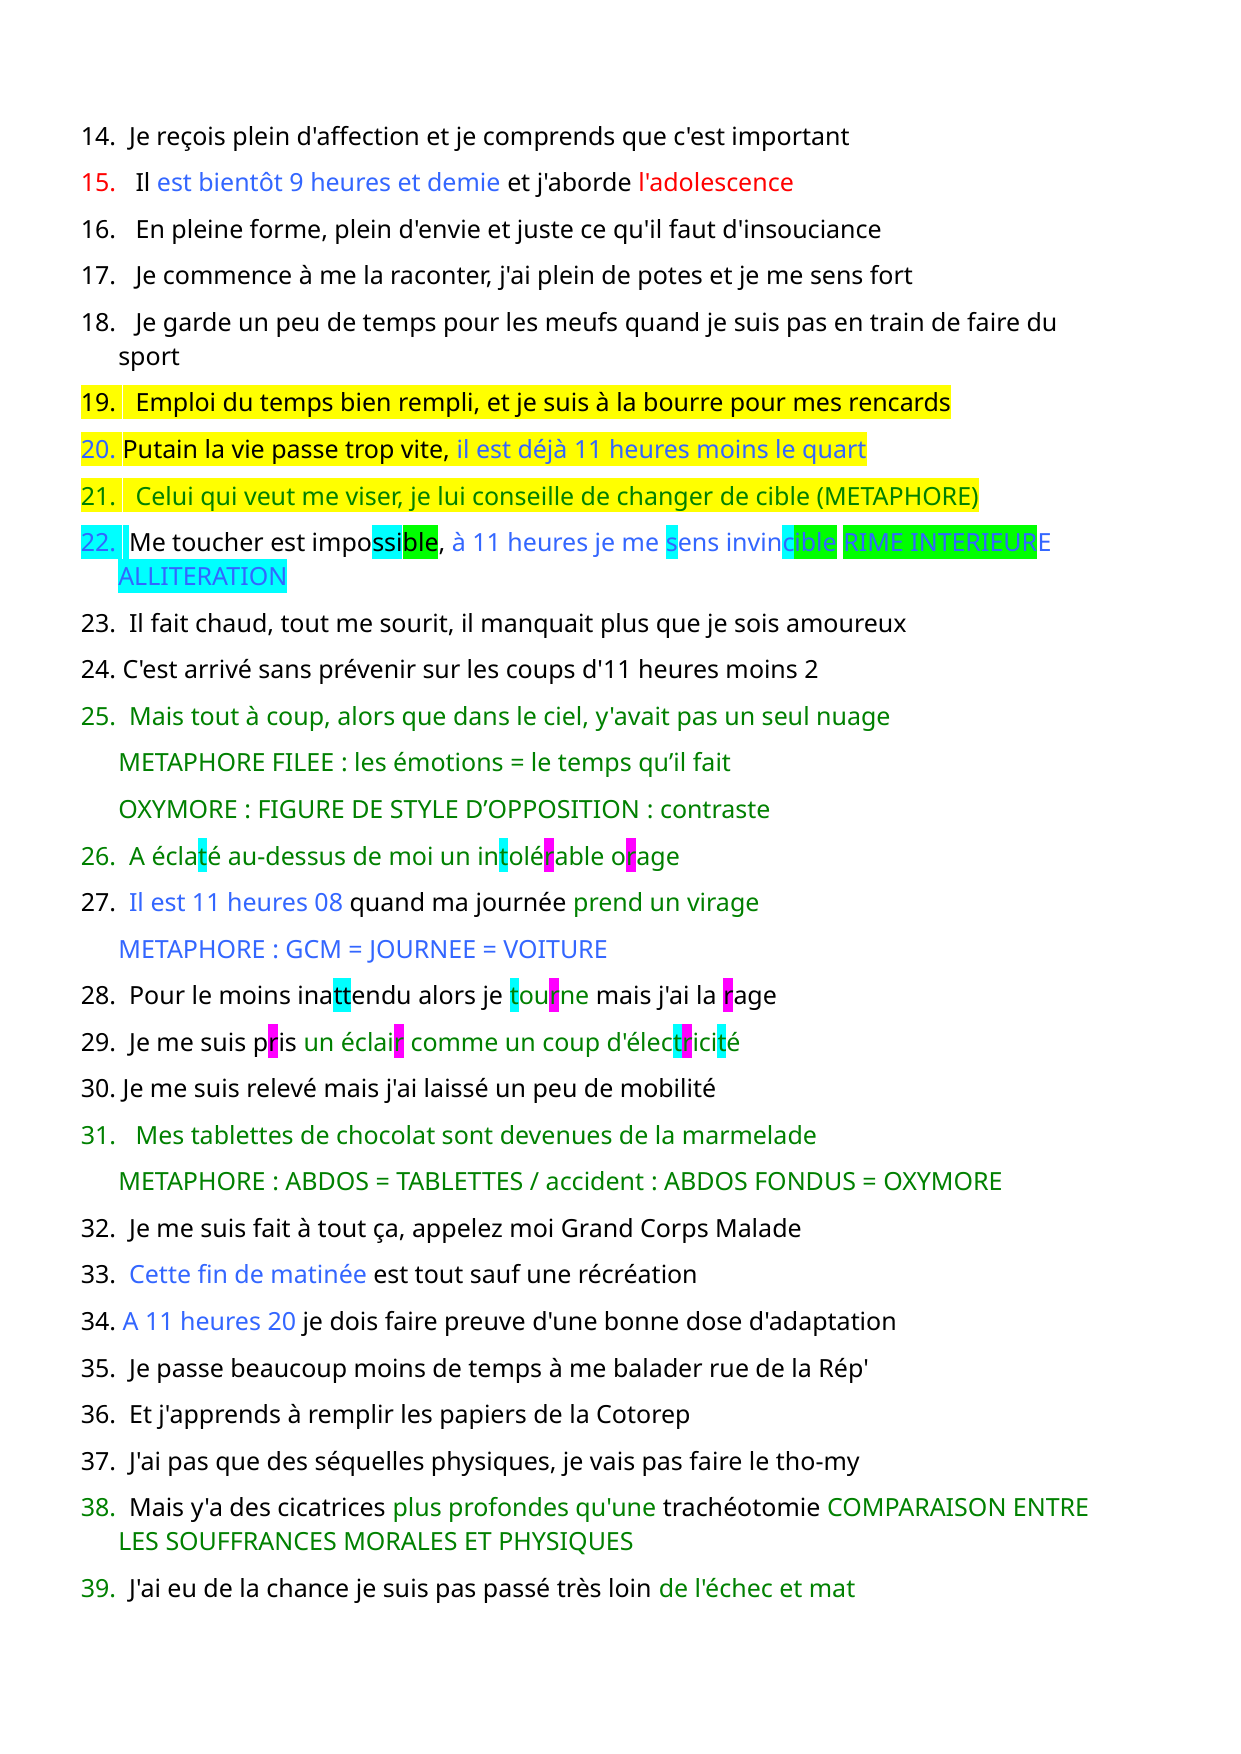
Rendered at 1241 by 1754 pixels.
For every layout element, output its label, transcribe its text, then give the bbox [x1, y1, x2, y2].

text 37. J'ai pas que des séquelles physiques, je vais pas faire le tho-my [81, 1443, 1122, 1477]
text 31. Mes tablettes de chocolat sont devenues de la marmelade [81, 1117, 1122, 1152]
text METAPHORE : GCM = JOURNEE = VOITURE [118, 931, 1122, 965]
text 14. Je reçois plein d'affection et je comprends que c'est important [81, 118, 1122, 152]
text 32. Je me suis fait à tout ça, appelez moi Grand Corps Malade [81, 1211, 1122, 1245]
text 21. Celui qui veut me viser, je lui conseille de changer de cible (METAPHORE) [81, 478, 1122, 512]
text METAPHORE FILEE : les émotions = le temps qu’il fait [118, 745, 1122, 779]
text 22. Me toucher est impossible, à 11 heures je me sens invincible RIME INTERIEURE ALLITERATION [81, 525, 1122, 593]
text 27. Il est 11 heures 08 quand ma journée prend un virage [81, 885, 1122, 919]
text 20. Putain la vie passe trop vite, il est déjà 11 heures moins le quart [81, 432, 1122, 466]
text METAPHORE : ABDOS = TABLETTES / accident : ABDOS FONDUS = OXYMORE [118, 1164, 1122, 1198]
text 36. Et j'apprends à remplir les papiers de la Cotorep [81, 1397, 1122, 1431]
text 23. Il fait chaud, tout me sourit, il manquait plus que je sois amoureux [81, 605, 1122, 639]
text 33. Cette fin de matinée est tout sauf une récréation [81, 1257, 1122, 1291]
text 38. Mais y'a des cicatrices plus profondes qu'une trachéotomie COMPARAISON ENTRE LES SOUFFRANCES MORALES ET PHYSIQUES [81, 1490, 1122, 1558]
text 34. A 11 heures 20 je dois faire preuve d'une bonne dose d'adaptation [81, 1304, 1122, 1338]
text 16. En pleine forme, plein d'envie et juste ce qu'il faut d'insouciance [81, 211, 1122, 245]
text OXYMORE : FIGURE DE STYLE D’OPPOSITION : contraste [118, 792, 1122, 826]
text 29. Je me suis pris un éclair comme un coup d'électricité [81, 1024, 1122, 1058]
text 19. Emploi du temps bien rempli, et je suis à la bourre pour mes rencards [81, 385, 1122, 419]
text 39. J'ai eu de la chance je suis pas passé très loin de l'échec et mat [81, 1571, 1122, 1605]
text 25. Mais tout à coup, alors que dans le ciel, y'avait pas un seul nuage [81, 698, 1122, 732]
text 24. C'est arrivé sans prévenir sur les coups d'11 heures moins 2 [81, 652, 1122, 686]
text 17. Je commence à me la raconter, j'ai plein de potes et je me sens fort [81, 258, 1122, 292]
text 30. Je me suis relevé mais j'ai laissé un peu de mobilité [81, 1071, 1122, 1105]
text 18. Je garde un peu de temps pour les meufs quand je suis pas en train de faire du sport [81, 304, 1122, 372]
text 35. Je passe beaucoup moins de temps à me balader rue de la Rép' [81, 1350, 1122, 1384]
text 26. A éclaté au-dessus de moi un intolérable orage [81, 838, 1122, 872]
text 28. Pour le moins inattendu alors je tourne mais j'ai la rage [81, 978, 1122, 1012]
text 15. Il est bientôt 9 heures et demie et j'aborde l'adolescence [81, 165, 1122, 199]
